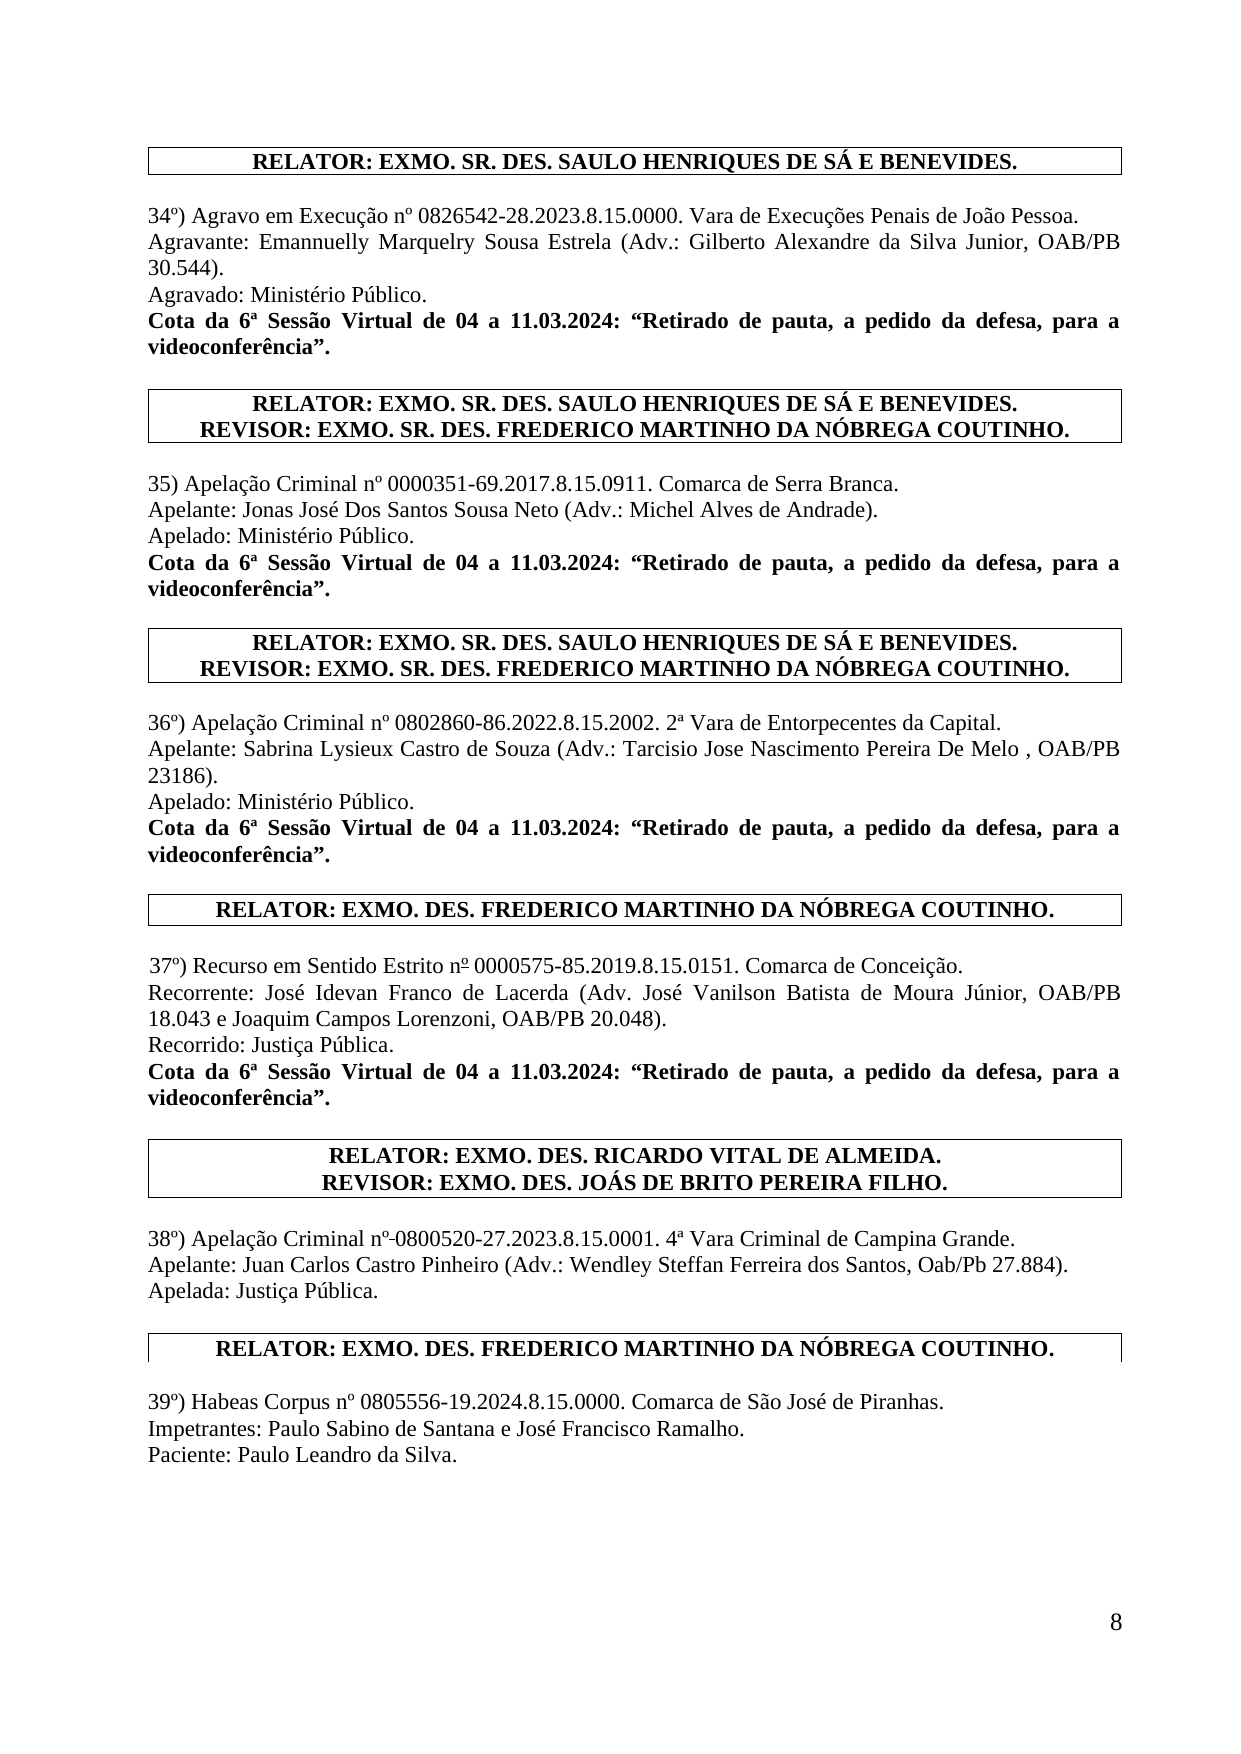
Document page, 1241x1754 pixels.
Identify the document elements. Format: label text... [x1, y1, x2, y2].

text RELATOR: EXMO. DES. FREDERICO MARTINHO DA NÓBREGA COUTINHO. [149, 895, 1121, 925]
text Apelado: Ministério Público. [148, 788, 1122, 814]
text REVISOR: EXMO. SR. DES. FREDERICO MARTINHO DA NÓBREGA COUTINHO. [149, 654, 1121, 682]
text Cota da 6ª Sessão Virtual de 04 a 11.03.2024: “Retirado de pauta, a pedido da defesa, para a videoconferência”. [148, 1058, 1122, 1111]
text REVISOR: EXMO. DES. JOÁS DE BRITO PEREIRA FILHO. [149, 1169, 1121, 1197]
text Agravado: Ministério Público. [148, 281, 1122, 307]
text 38º) Apelação Criminal nº 0800520-27.2023.8.15.0001. 4ª Vara Criminal de Campina Grande. [148, 1224, 1122, 1251]
text Apelante: Sabrina Lysieux Castro de Souza (Adv.: Tarcisio Jose Nascimento Pereira De Melo , OAB/PB 23186). [148, 735, 1122, 788]
text REVISOR: EXMO. SR. DES. FREDERICO MARTINHO DA NÓBREGA COUTINHO. [149, 415, 1121, 442]
text Apelado: Ministério Público. [148, 522, 1122, 549]
text 35) Apelação Criminal nº 0000351-69.2017.8.15.0911. Comarca de Serra Branca. [148, 470, 1122, 496]
text RELATOR: EXMO. DES. RICARDO VITAL DE ALMEIDA. [149, 1140, 1121, 1169]
text RELATOR: EXMO. SR. DES. SAULO HENRIQUES DE SÁ E BENEVIDES. [149, 629, 1121, 654]
text Impetrantes: Paulo Sabino de Santana e José Francisco Ramalho. [148, 1414, 1122, 1441]
text Paciente: Paulo Leandro da Silva. [148, 1441, 1122, 1467]
text RELATOR: EXMO. SR. DES. SAULO HENRIQUES DE SÁ E BENEVIDES. [149, 390, 1121, 415]
text Agravante: Emannuelly Marquelry Sousa Estrela (Adv.: Gilberto Alexandre da Silva Junior, OAB/PB 30.544). [148, 228, 1122, 281]
text Cota da 6ª Sessão Virtual de 04 a 11.03.2024: “Retirado de pauta, a pedido da defesa, para a videoconferência”. [148, 307, 1122, 360]
text 39º) Habeas Corpus nº 0805556-19.2024.8.15.0000. Comarca de São José de Piranhas. [148, 1388, 1122, 1414]
text Apelante: Jonas José Dos Santos Sousa Neto (Adv.: Michel Alves de Andrade). [148, 496, 1122, 522]
text Recorrido: Justiça Pública. [148, 1031, 1122, 1058]
text Recorrente: José Idevan Franco de Lacerda (Adv. José Vanilson Batista de Moura Júnior, OAB/PB 18.043 e Joaquim Campos Lorenzoni, OAB/PB 20.048). [148, 979, 1122, 1031]
text Apelada: Justiça Pública. [148, 1277, 1122, 1304]
text RELATOR: EXMO. SR. DES. SAULO HENRIQUES DE SÁ E BENEVIDES. [149, 148, 1121, 174]
text Apelante: Juan Carlos Castro Pinheiro (Adv.: Wendley Steffan Ferreira dos Santos, Oab/Pb 27.884). [148, 1251, 1122, 1277]
text 36º) Apelação Criminal nº 0802860-86.2022.8.15.2002. 2ª Vara de Entorpecentes da Capital. [148, 709, 1122, 735]
text 37º) Recurso em Sentido Estrito nº 0000575-85.2019.8.15.0151. Comarca de Conceição. [149, 952, 1122, 979]
text Cota da 6ª Sessão Virtual de 04 a 11.03.2024: “Retirado de pauta, a pedido da defesa, para a videoconferência”. [148, 549, 1122, 601]
text 34º) Agravo em Execução nº 0826542-28.2023.8.15.0000. Vara de Execuções Penais de João Pessoa. [148, 202, 1122, 228]
text RELATOR: EXMO. DES. FREDERICO MARTINHO DA NÓBREGA COUTINHO. [149, 1334, 1121, 1362]
text Cota da 6ª Sessão Virtual de 04 a 11.03.2024: “Retirado de pauta, a pedido da defesa, para a videoconferência”. [148, 814, 1122, 867]
